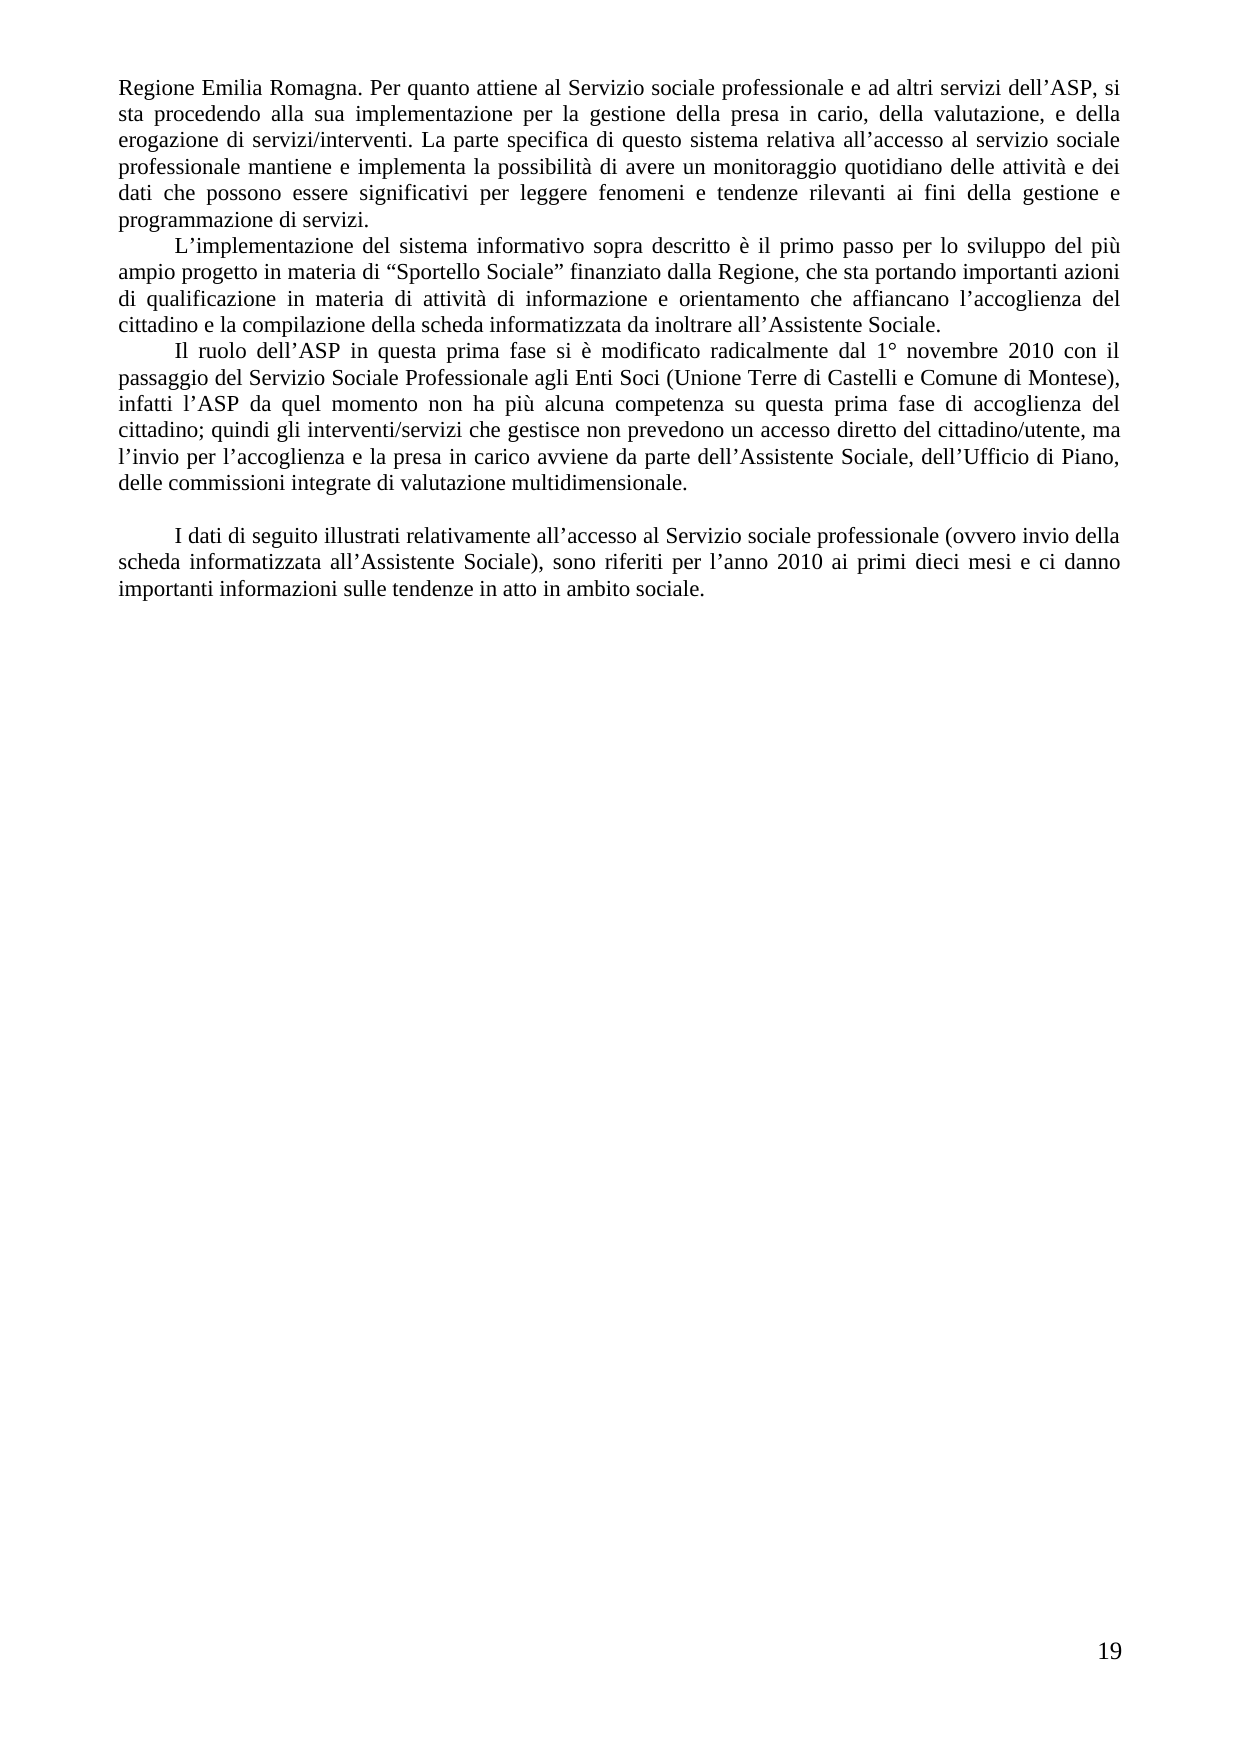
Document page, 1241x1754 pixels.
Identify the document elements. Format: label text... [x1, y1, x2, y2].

text Regione Emilia Romagna. Per quanto attiene al Servizio sociale professionale e ad altri servizi dell’ASP, si sta procedendo alla sua implementazione per la gestione della presa in cario, della valutazione, e della erogazione di servizi/interventi. La parte specifica di questo sistema relativa all’accesso al servizio sociale professionale mantiene e implementa la possibilità di avere un monitoraggio quotidiano delle attività e dei dati che possono essere significativi per leggere fenomeni e tendenze rilevanti ai fini della gestione e programmazione di servizi. [118, 74, 1122, 232]
text Il ruolo dell’ASP in questa prima fase si è modificato radicalmente dal 1° novembre 2010 con il passaggio del Servizio Sociale Professionale agli Enti Soci (Unione Terre di Castelli e Comune di Montese), infatti l’ASP da quel momento non ha più alcuna competenza su questa prima fase di accoglienza del cittadino; quindi gli interventi/servizi che gestisce non prevedono un accesso diretto del cittadino/utente, ma l’invio per l’accoglienza e la presa in carico avviene da parte dell’Assistente Sociale, dell’Ufficio di Piano, delle commissioni integrate di valutazione multidimensionale. [118, 337, 1122, 496]
text L’implementazione del sistema informativo sopra descritto è il primo passo per lo sviluppo del più ampio progetto in materia di “Sportello Sociale” finanziato dalla Regione, che sta portando importanti azioni di qualificazione in materia di attività di informazione e orientamento che affiancano l’accoglienza del cittadino e la compilazione della scheda informatizzata da inoltrare all’Assistente Sociale. [118, 232, 1122, 337]
text I dati di seguito illustrati relativamente all’accesso al Servizio sociale professionale (ovvero invio della scheda informatizzata all’Assistente Sociale), sono riferiti per l’anno 2010 ai primi dieci mesi e ci danno importanti informazioni sulle tendenze in atto in ambito sociale. [118, 522, 1122, 601]
